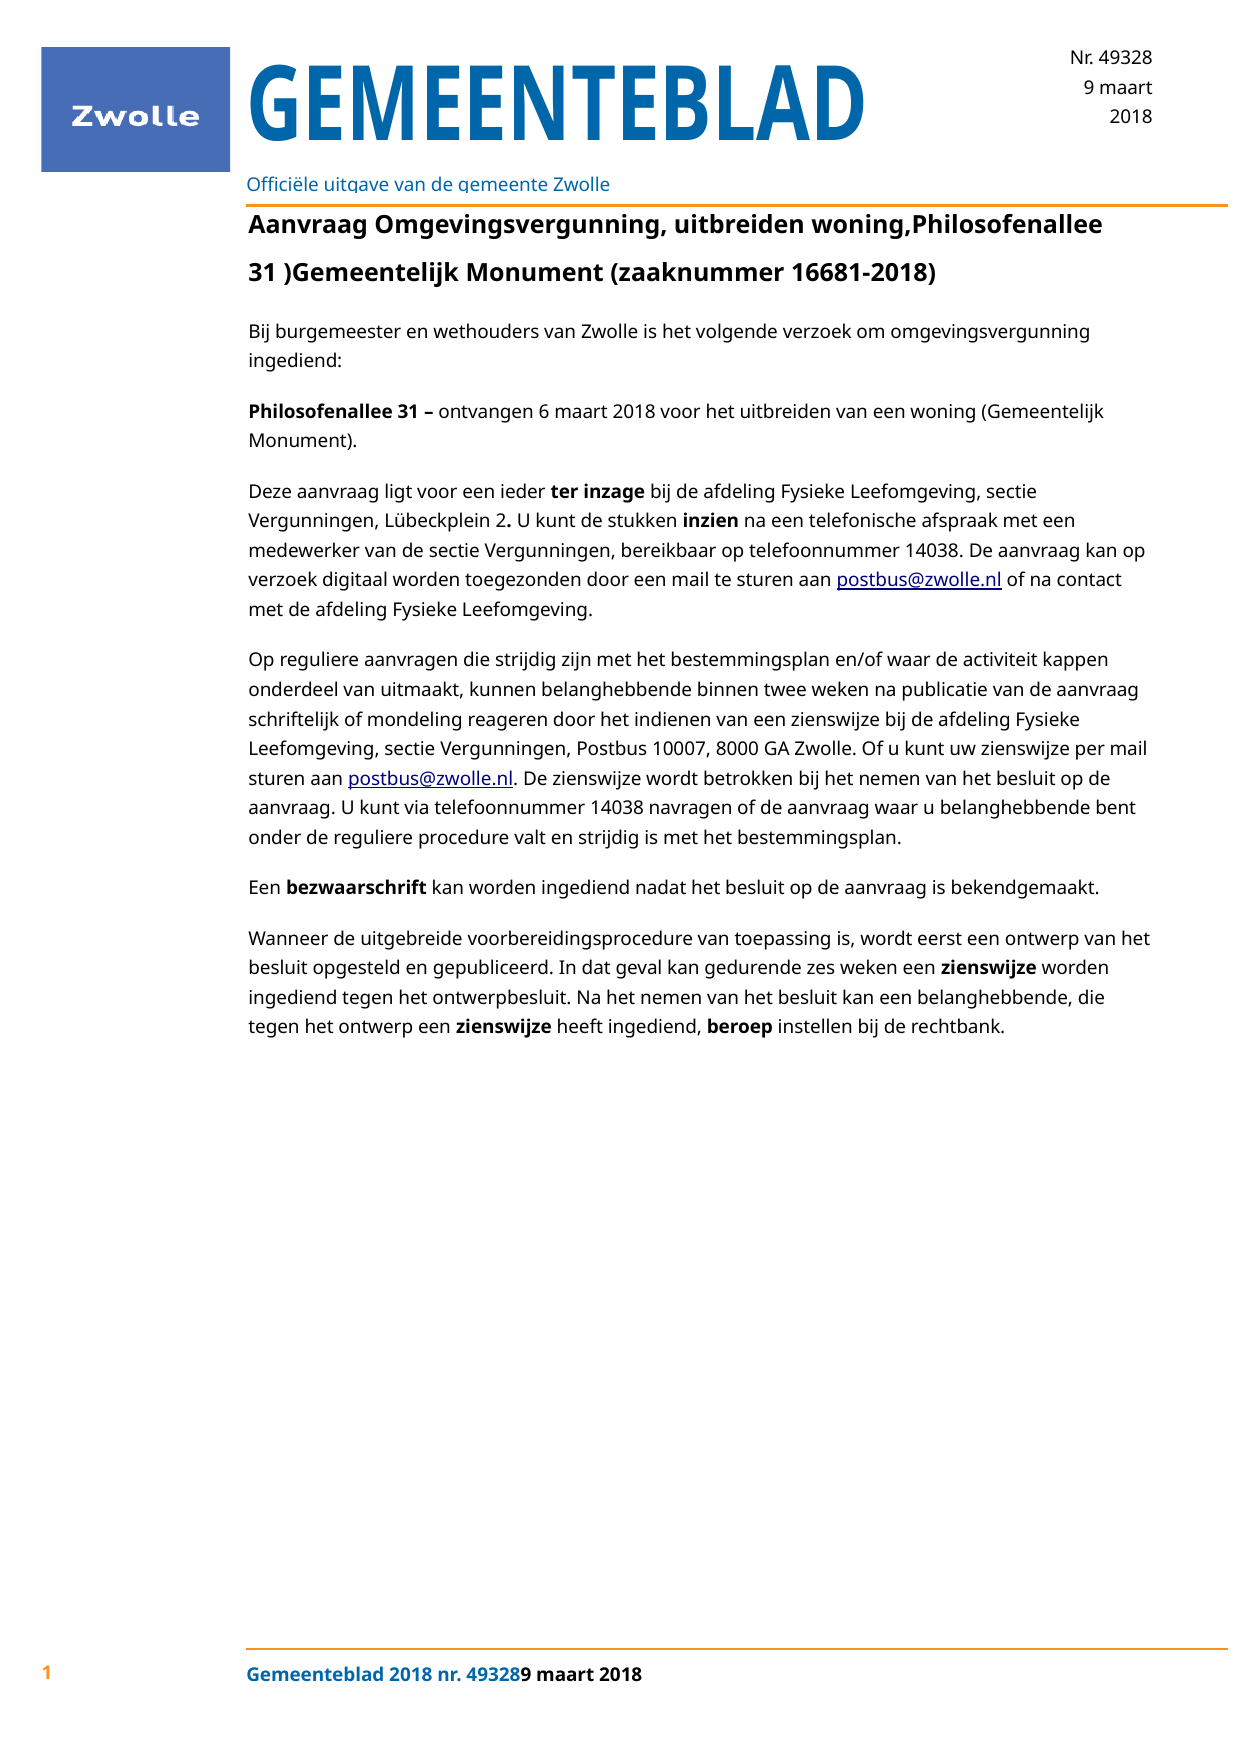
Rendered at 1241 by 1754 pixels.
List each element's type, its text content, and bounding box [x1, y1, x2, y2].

text Deze aanvraag ligt voor een ieder ter inzage bij de afdeling Fysieke Leefomgeving, sectie Vergunningen, Lübeckplein 2. U kunt de stukken inzien na een telefonische afspraak met een medewerker van de sectie Vergunningen, bereikbaar op telefoonnummer 14038. De aanvraag kan op verzoek digitaal worden toegezonden door een mail te sturen aan postbus@zwolle.nl of na contact met de afdeling Fysieke Leefomgeving. [248, 478, 1152, 622]
picture [41, 47, 231, 172]
text Bij burgemeester en wethouders van Zwolle is het volgende verzoek om omgevingsvergunning ingediend: [248, 318, 1152, 373]
text Philosofenallee 31 – ontvangen 6 maart 2018 voor het uitbreiden van een woning (Gemeentelijk Monument). [248, 398, 1152, 453]
text Op reguliere aanvragen die strijdig zijn met het bestemmingsplan en/of waar de activiteit kappen onderdeel van uitmaakt, kunnen belanghebbende binnen twee weken na publicatie van de aanvraag schriftelijk of mondeling reageren door het indienen van een zienswijze bij de afdeling Fysieke Leefomgeving, sectie Vergunningen, Postbus 10007, 8000 GA Zwolle. Of u kunt uw zienswijze per mail sturen aan postbus@zwolle.nl. De zienswijze wordt betrokken bij het nemen van het besluit op de aanvraag. U kunt via telefoonnummer 14038 navragen of de aanvraag waar u belanghebbende bent onder de reguliere procedure valt en strijdig is met het bestemmingsplan. [248, 647, 1152, 850]
text Een bezwaarschrift kan worden ingediend nadat het besluit op de aanvraag is bekendgemaakt. [248, 874, 1152, 900]
text Wanneer de uitgebreide voorbereidingsprocedure van toepassing is, wordt eerst een ontwerp van het besluit opgesteld en gepubliceerd. In dat geval kan gedurende zes weken een zienswijze worden ingediend tegen het ontwerpbesluit. Na het nemen van het besluit kan een belanghebbende, die tegen het ontwerp een zienswijze heeft ingediend, beroep instellen bij de rechtbank. [248, 925, 1152, 1039]
text Aanvraag Omgevingsvergunning, uitbreiden woning,Philosofenallee 31 )Gemeentelijk Monument (zaaknummer 16681-2018) [248, 207, 1152, 288]
